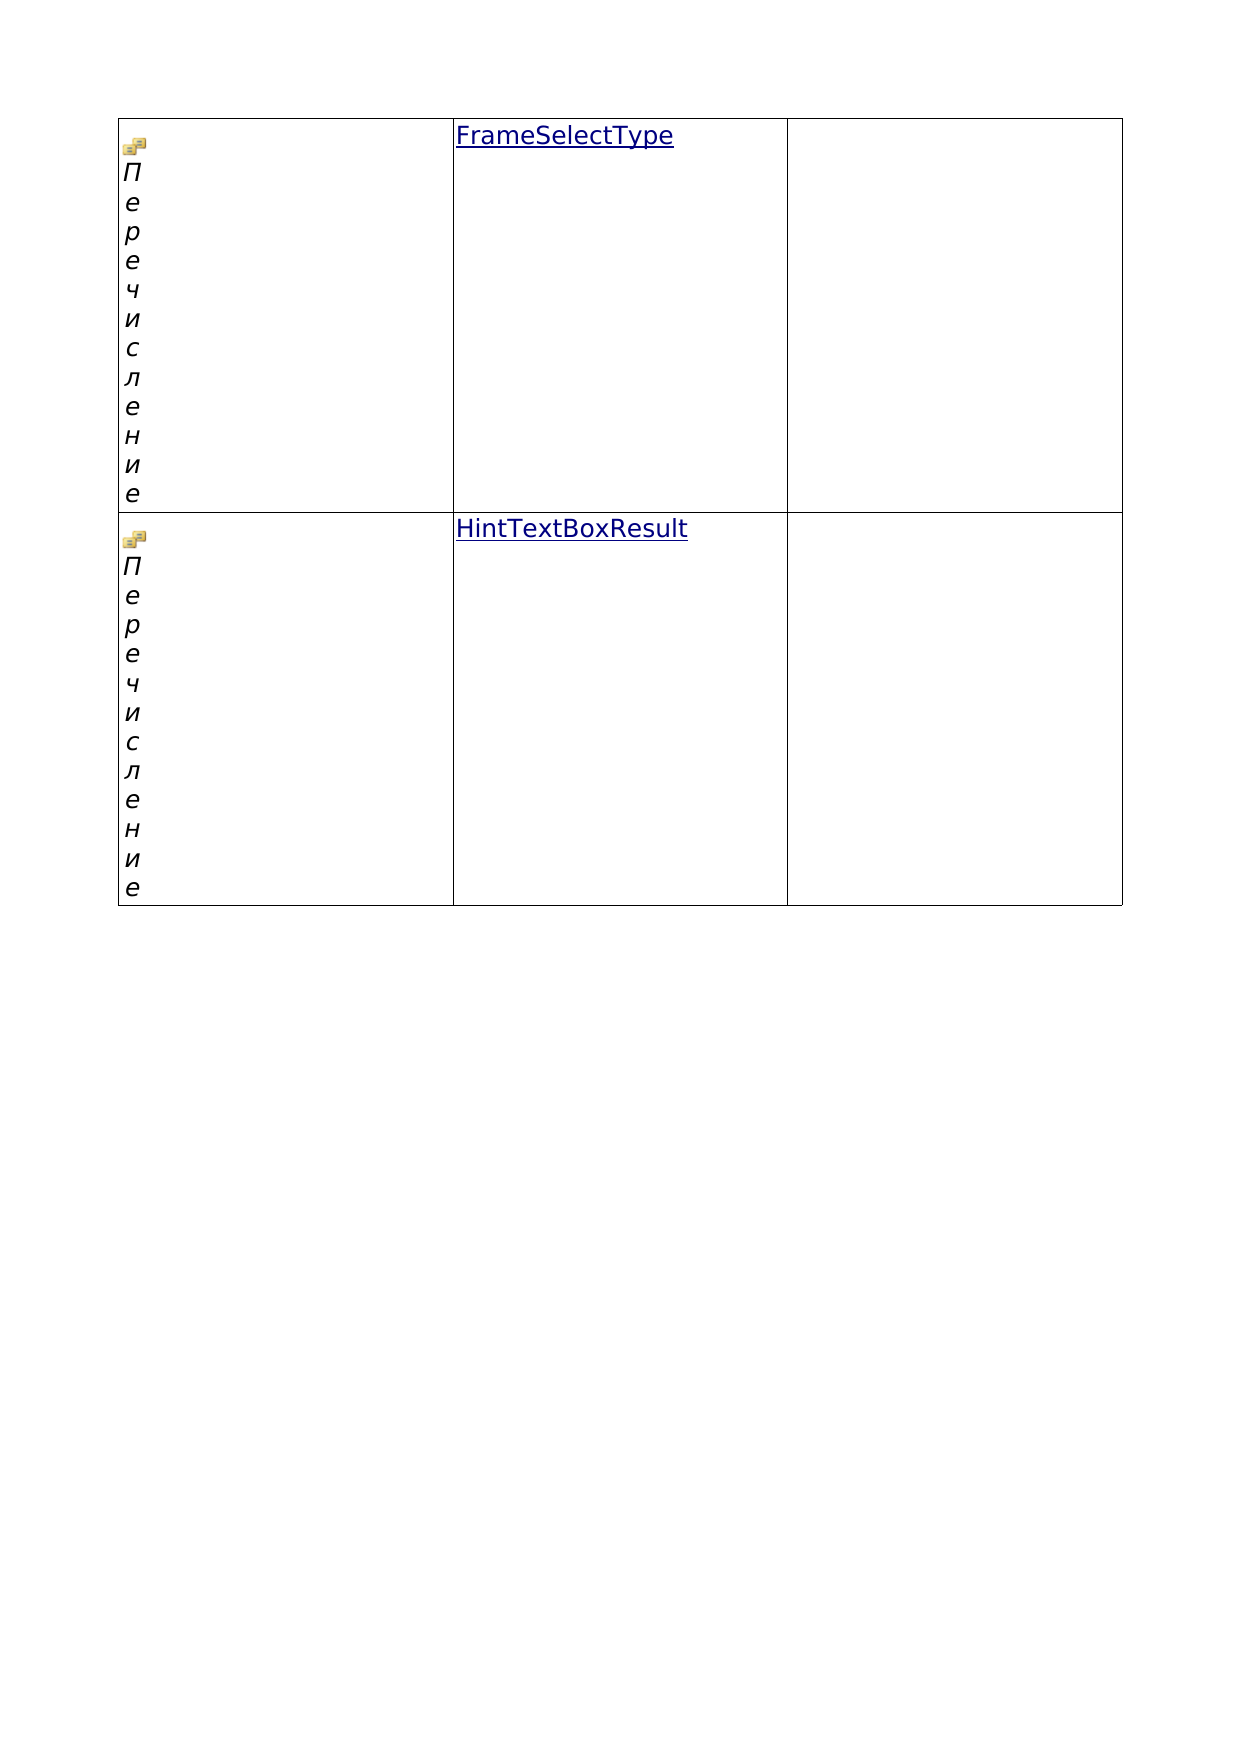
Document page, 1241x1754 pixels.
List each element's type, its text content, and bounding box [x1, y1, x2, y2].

picture [121, 527, 147, 552]
table_cell HintTextBoxResult [454, 513, 787, 905]
table_cell [119, 513, 453, 905]
table_cell [119, 119, 453, 512]
table_cell [788, 513, 1122, 905]
table_cell FrameSelectType [454, 119, 787, 512]
table_cell [788, 119, 1122, 512]
picture [121, 133, 147, 159]
